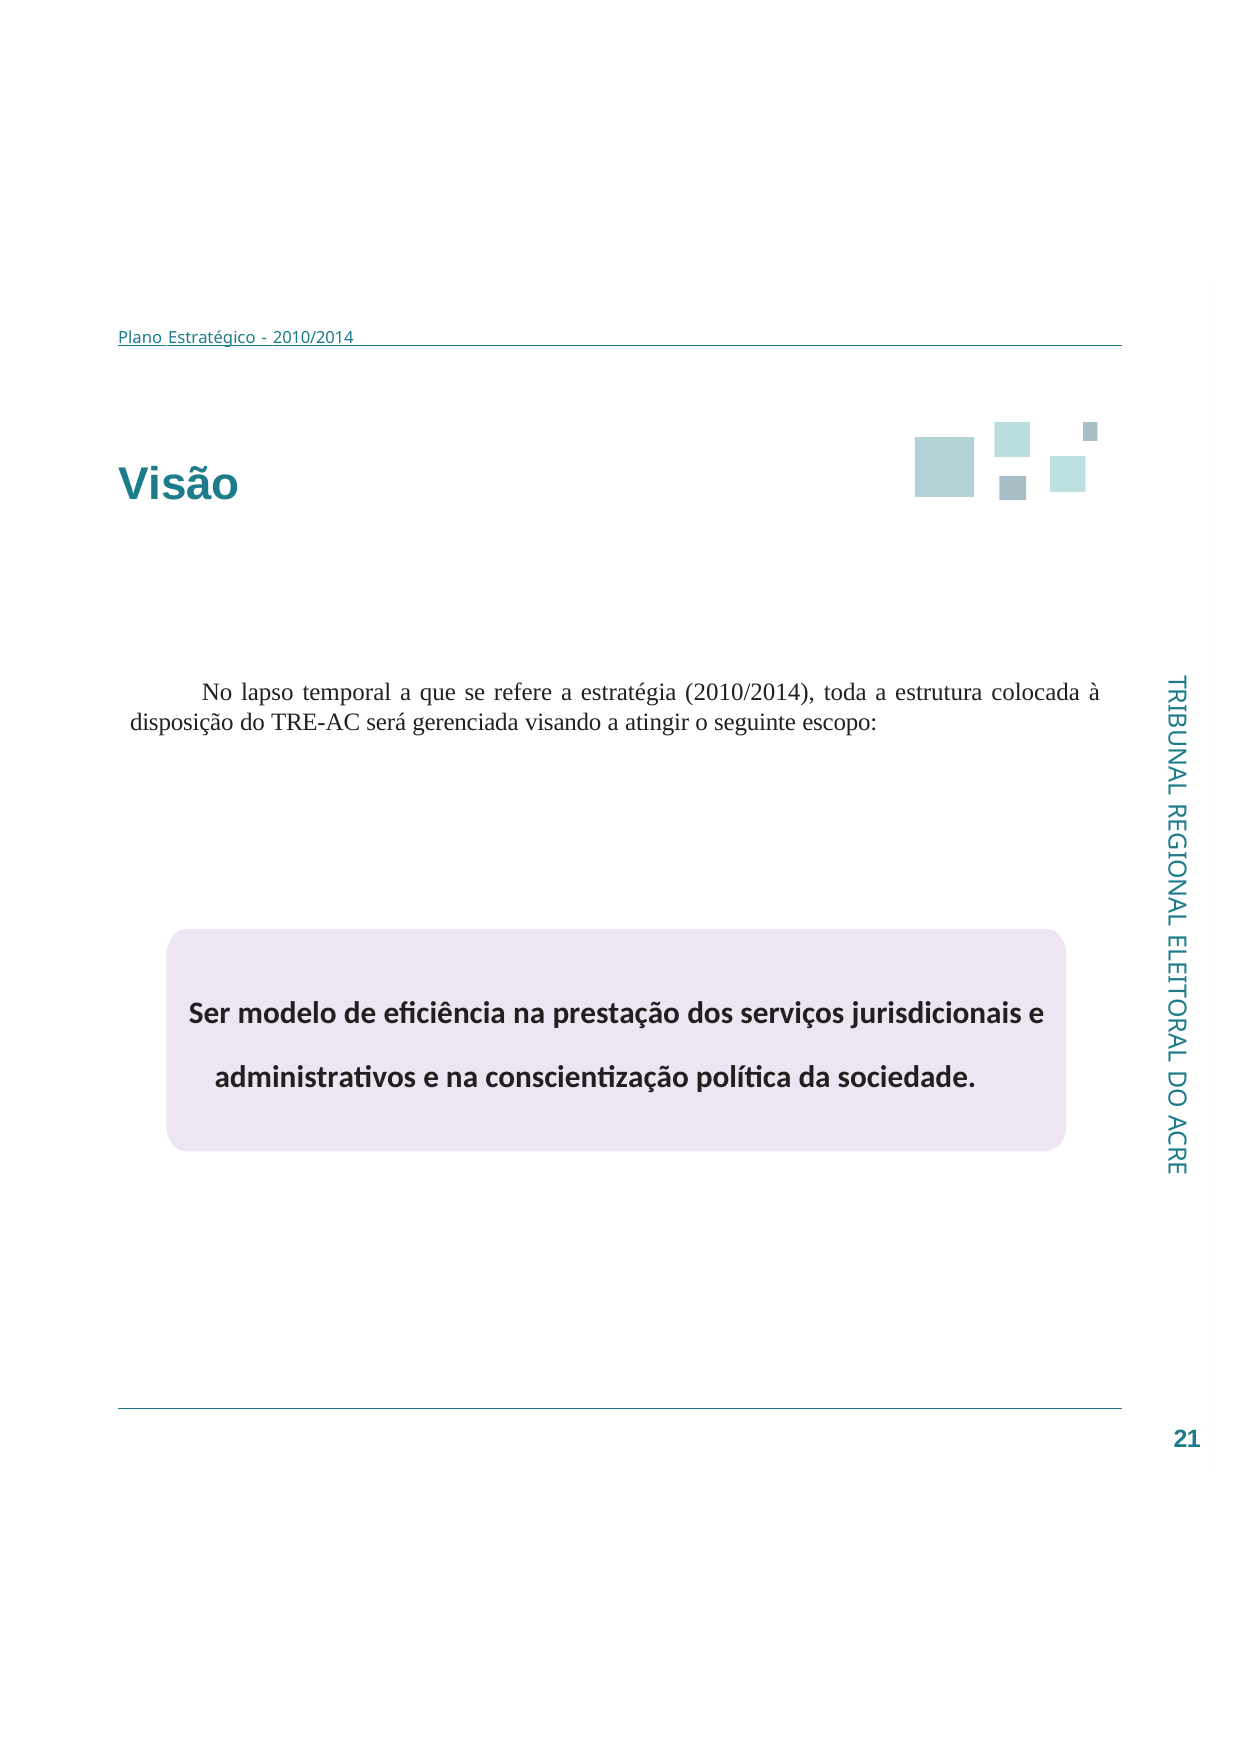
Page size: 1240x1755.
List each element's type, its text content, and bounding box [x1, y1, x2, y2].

text 21 [1173, 1424, 1210, 1453]
text No lapso temporal a que se refere a estratégia (2010/2014), toda a estrutura colocada à disposição do TRE-AC será gerenciada visando a atingir o seguinte escopo: [130, 677, 1108, 736]
subtitle Visão [118, 456, 1151, 509]
text TRIBUNAL REGIONAL ELEITORAL DO ACRE [1164, 675, 1195, 1212]
subtitle [1211, 456, 1225, 509]
